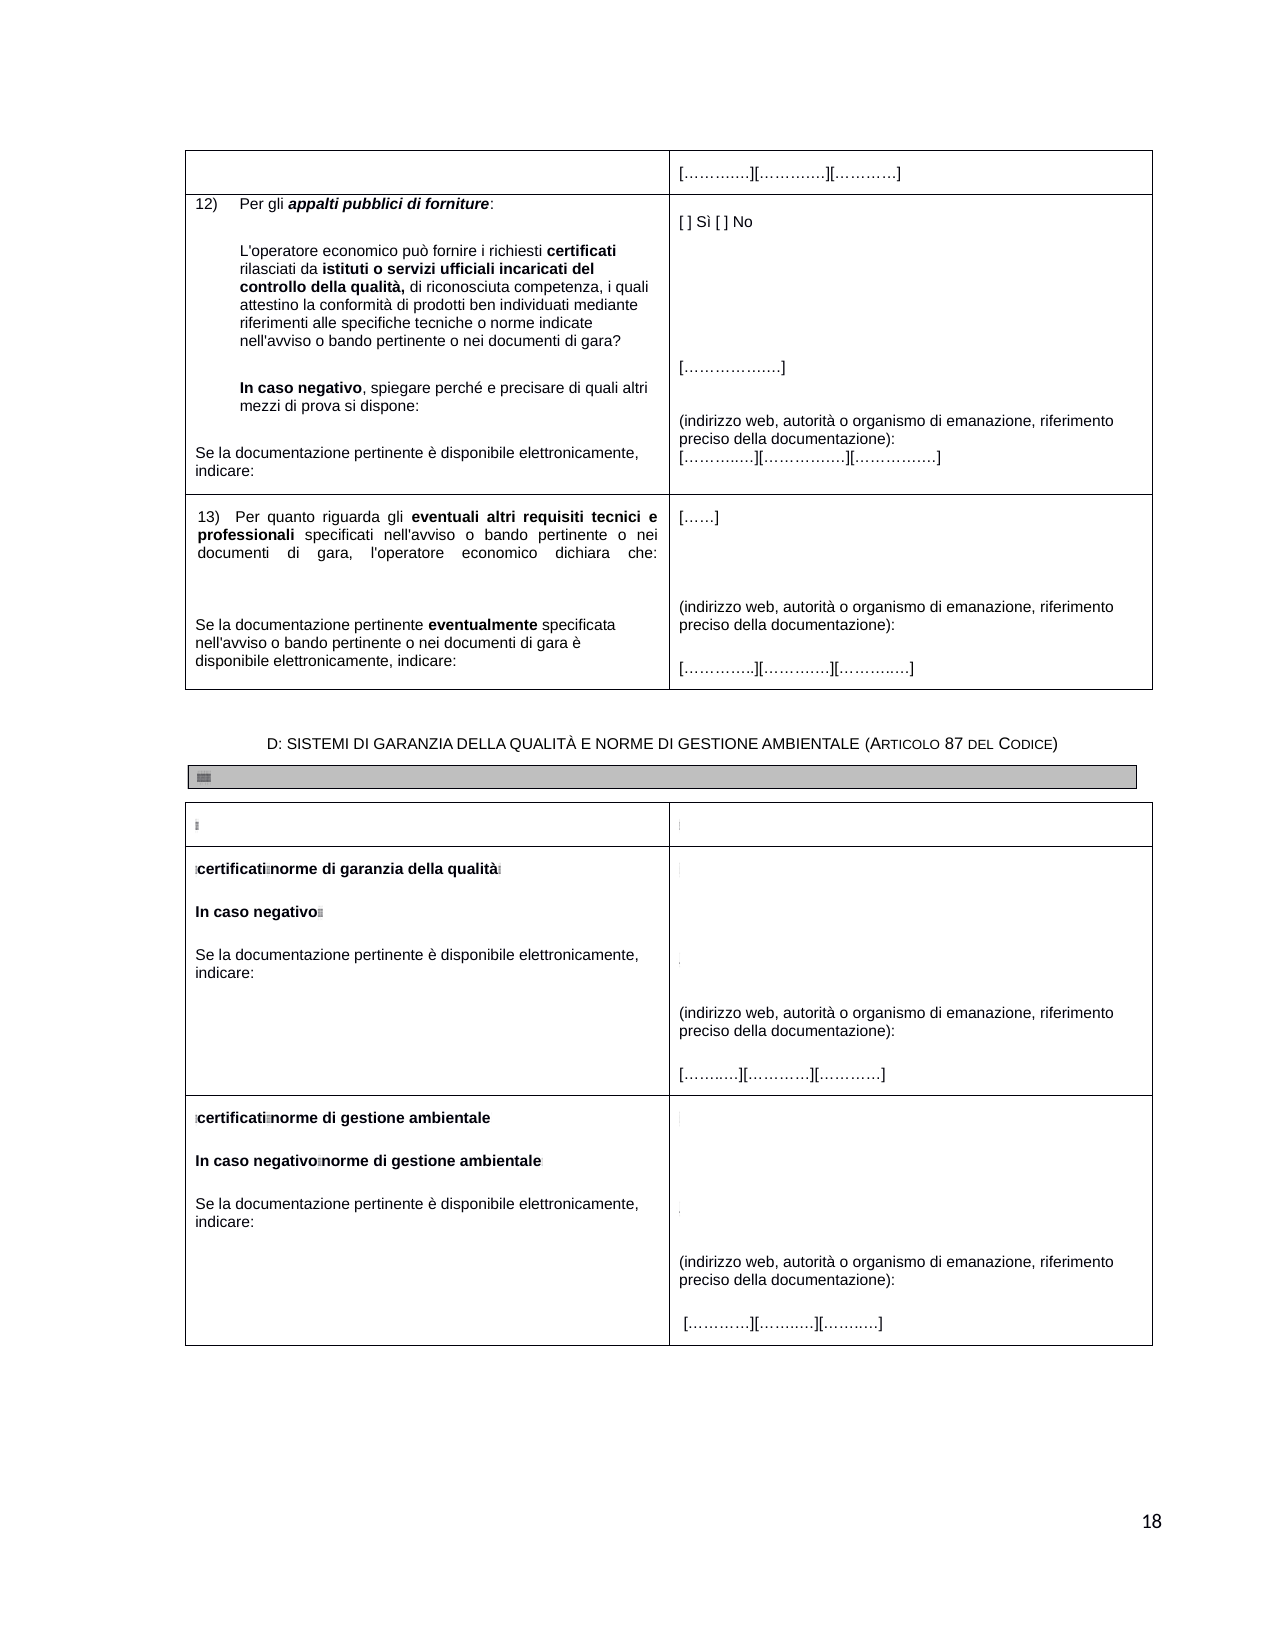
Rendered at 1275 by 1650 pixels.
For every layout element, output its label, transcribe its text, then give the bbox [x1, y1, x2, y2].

table_cell [……] (indirizzo web, autorità o organismo di emanazione, riferimento preciso della documentazione): […………..][……….…][………..…] [670, 495, 1152, 689]
table_cell [ ] Sì [ ] No […………….…] (indirizzo web, autorità o organismo di emanazione, riferimento preciso della documentazione): [………..…][………….…][………….…] [670, 195, 1152, 494]
table_header Sistemi di garanzia della qualità e norme di gestione ambientale [186, 803, 669, 846]
title D: SISTEMI di garanzia della qualità e norme di gestione ambientale (Articolo 87 del Codice) [187, 733, 1137, 753]
table_cell [ ] Sì [ ] No [………..…] […….……] (indirizzo web, autorità o organismo di emanazione, riferimento preciso della documentazione): [……..…][…………][…………] [670, 847, 1152, 1095]
table_cell [ ] Sì [ ] No [………..…] […………] (indirizzo web, autorità o organismo di emanazione, riferimento preciso della documentazione): […………][……..…][……..…] [670, 1096, 1152, 1344]
table_cell L'operatore economico potrà presentare certificati rilasciati da organismi indipendenti per attestare che egli rispetta determinati sistemi o norme di gestione ambientale? In caso negativo, spiegare perché e precisare di quali altri mezzi di prova relativi ai sistemi o norme di gestione ambientale si dispone: Se la documentazione pertinente è disponibile elettronicamente, indicare: [186, 1096, 669, 1344]
text L'operatore economico deve fornire informazioni solo se i programmi di garanzia della qualità e/o le norme di gestione ambientale sono stati richiesti dall'amministrazione aggiudicatrice o dall'ente aggiudicatore nell'avviso o bando pertinente o nei documenti di gara ivi citati. [189, 766, 1136, 788]
table_cell [……….…][……….…][…………] [670, 151, 1152, 194]
table_cell 13) Per quanto riguarda gli eventuali altri requisiti tecnici e professionali specificati nell'avviso o bando pertinente o nei documenti di gara, l'operatore economico dichiara che: Se la documentazione pertinente eventualmente specificata nell'avviso o bando pertinente o nei documenti di gara è disponibile elettronicamente, indicare: [186, 495, 669, 689]
table_cell [186, 151, 669, 194]
table_cell 12) Per gli appalti pubblici di forniture: L'operatore economico può fornire i richiesti certificati rilasciati da istituti o servizi ufficiali incaricati del controllo della qualità, di riconosciuta competenza, i quali attestino la conformità di prodotti ben individuati mediante riferimenti alle specifiche tecniche o norme indicate nell'avviso o bando pertinente o nei documenti di gara? In caso negativo, spiegare perché e precisare di quali altri mezzi di prova si dispone: Se la documentazione pertinente è disponibile elettronicamente, indicare: [186, 195, 669, 494]
table_cell L'operatore economico potrà presentare certificati rilasciati da organismi indipendenti per attestare che egli soddisfa determinate norme di garanzia della qualità, compresa l'accessibilità per le persone con disabilità? In caso negativo, spiegare perché e precisare di quali altri mezzi di prova relativi al programma di garanzia della qualità si dispone: Se la documentazione pertinente è disponibile elettronicamente, indicare: [186, 847, 669, 1095]
table_header Risposta: [670, 803, 1152, 846]
